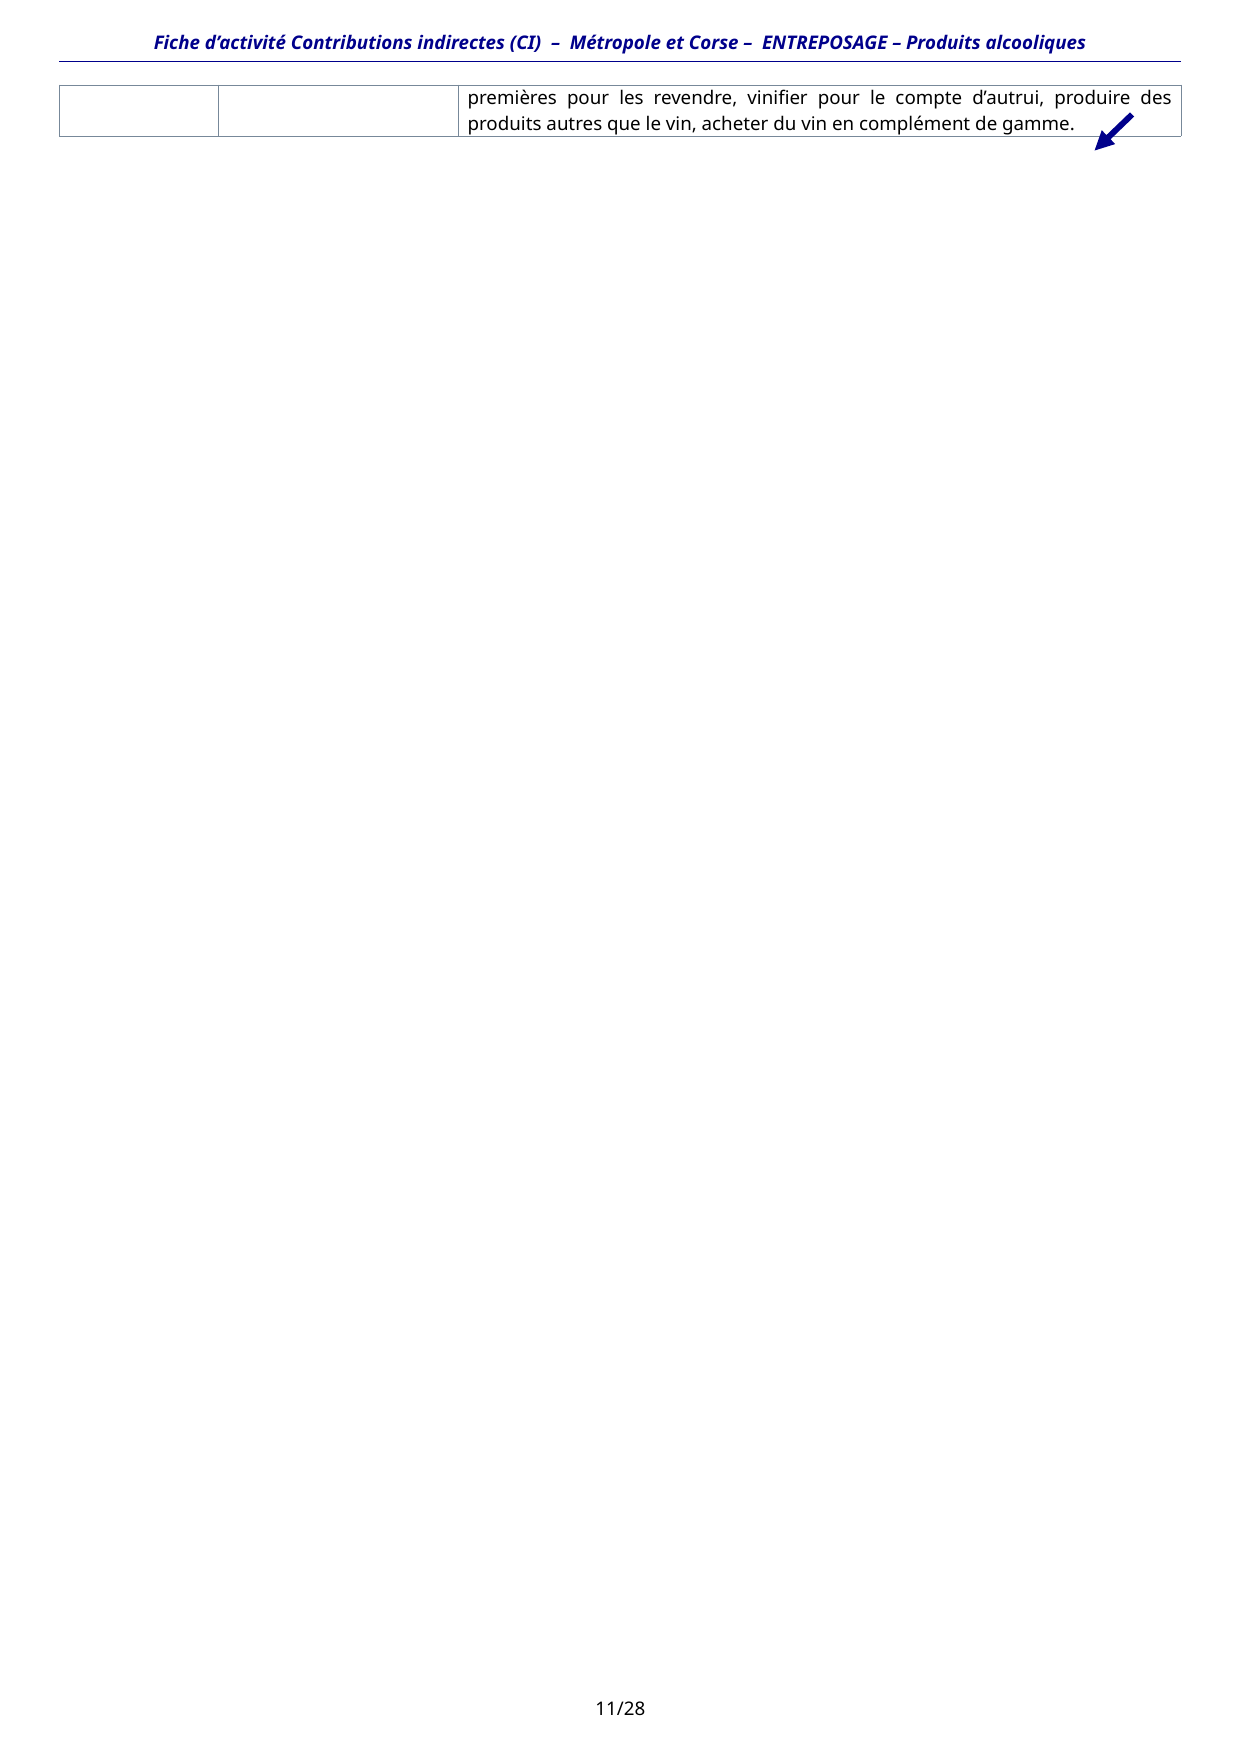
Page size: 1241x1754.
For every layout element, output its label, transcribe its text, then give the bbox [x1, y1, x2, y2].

table_cell [1112, 137, 1181, 142]
table_cell premières pour les revendre, vinifier pour le compte d’autrui, produire des produits autres que le vin, acheter du vin en complément de gamme. [459, 86, 1181, 136]
table_cell [59, 137, 1099, 142]
table_cell [219, 86, 458, 136]
table_cell [59, 79, 1181, 85]
table_cell [60, 86, 218, 136]
